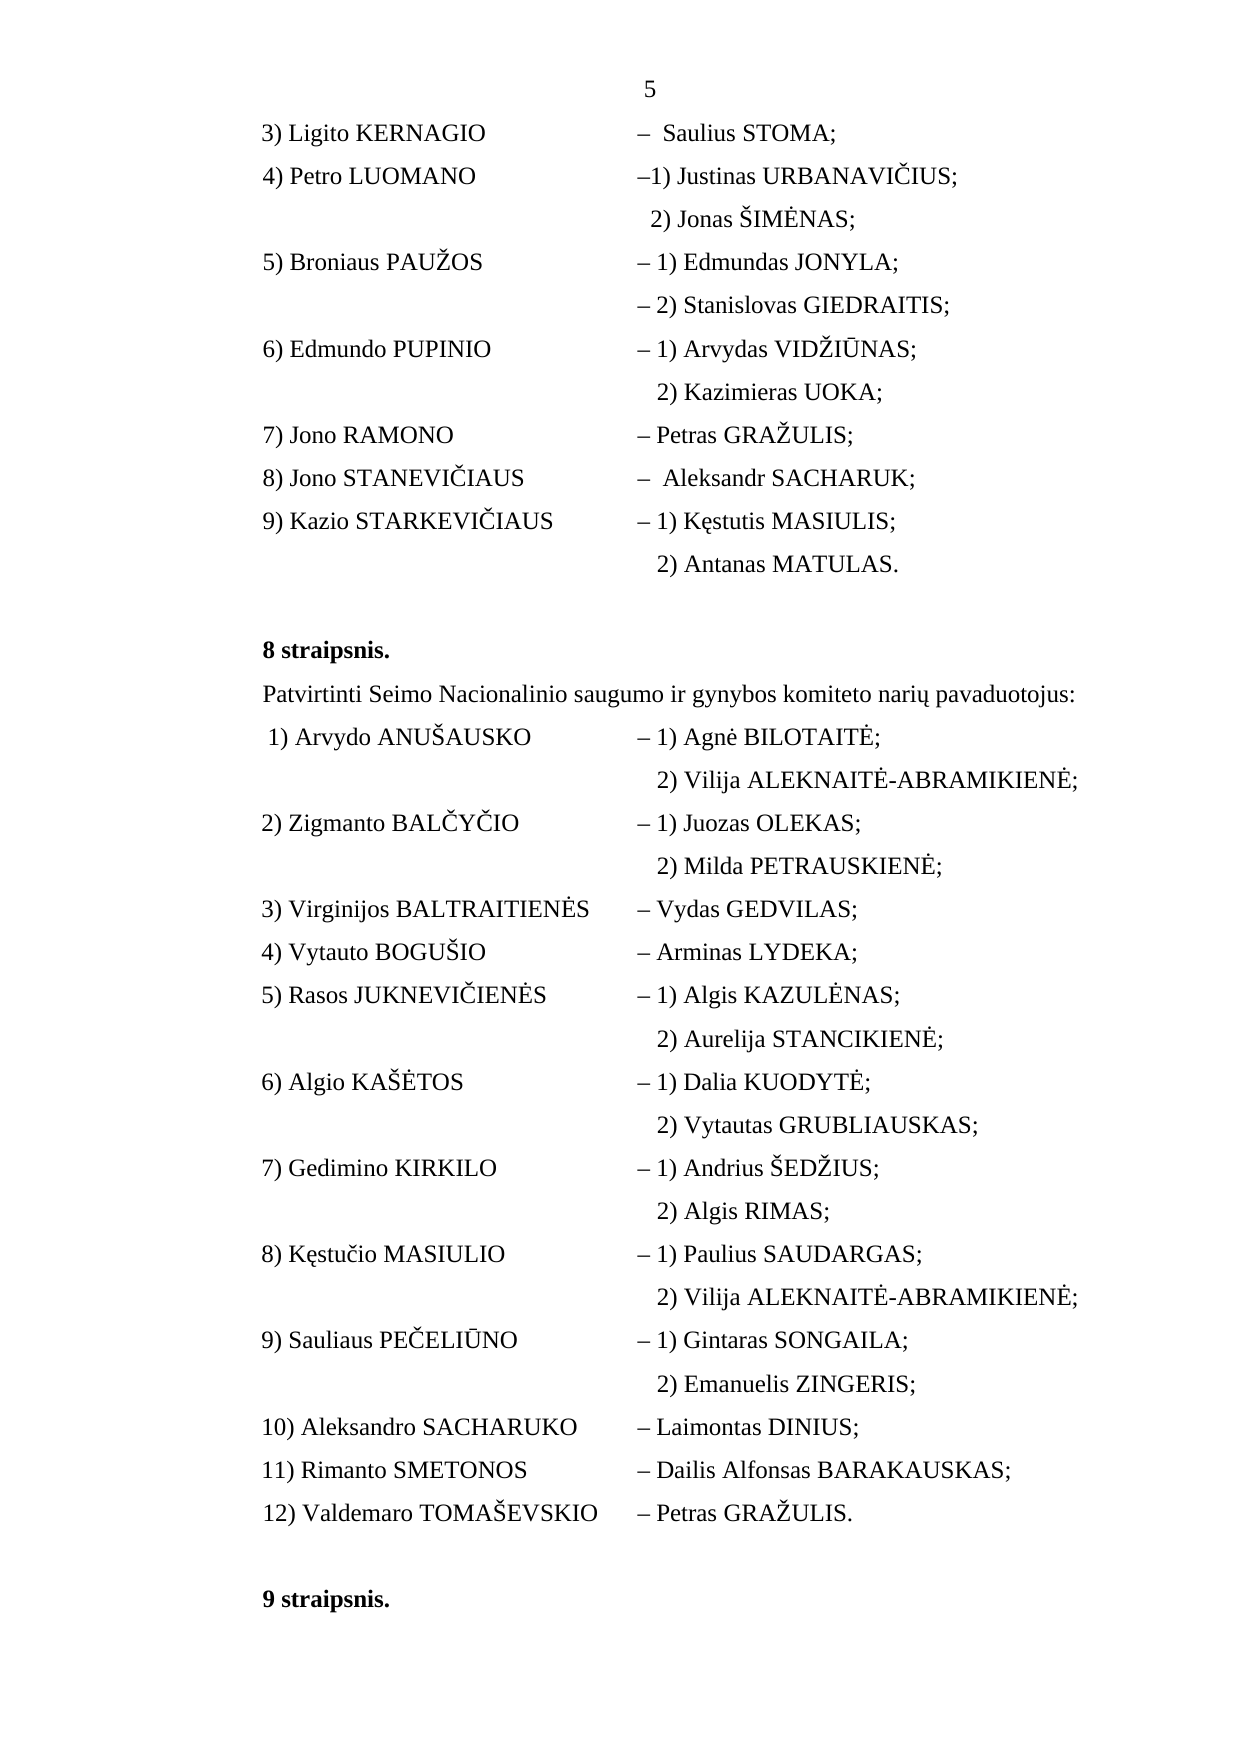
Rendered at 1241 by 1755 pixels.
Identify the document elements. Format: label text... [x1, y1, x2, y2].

text 7) Jono RAMONO – Petras GRAŽULIS; [187, 420, 1120, 449]
text 2) Vilija ALEKNAITĖ-ABRAMIKIENĖ; [562, 1282, 1120, 1311]
text 8) Jono STANEVIČIAUS – Aleksandr SACHARUK; [187, 463, 1120, 492]
text 3) Virginijos BALTRAITIENĖS – Vydas GEDVILAS; [187, 894, 1120, 923]
text 2) Antanas MATULAS. [562, 549, 1120, 578]
text 2) Aurelija STANCIKIENĖ; [562, 1024, 1120, 1052]
text 11) Rimanto SMETONOS – Dailis Alfonsas BARAKAUSKAS; [187, 1455, 1120, 1484]
text 2) Milda PETRAUSKIENĖ; [187, 851, 1120, 880]
text 9 straipsnis. [187, 1584, 1120, 1613]
text 3) Ligito KERNAGIO – Saulius STOMA; [187, 118, 1120, 147]
text 2) Algis RIMAS; [187, 1196, 1120, 1225]
text 9) Sauliaus PEČELIŪNO – 1) Gintaras SONGAILA; [187, 1326, 1120, 1354]
text 7) Gedimino KIRKILO – 1) Andrius ŠEDŽIUS; [187, 1153, 1120, 1182]
text 12) Valdemaro TOMAŠEVSKIO – Petras GRAŽULIS. [187, 1498, 1120, 1527]
text 2) Emanuelis ZINGERIS; [562, 1369, 1120, 1397]
text 1) Arvydo ANUŠAUSKO – 1) Agnė BILOTAITĖ; [187, 722, 1120, 751]
text 8) Kęstučio MASIULIO – 1) Paulius SAUDARGAS; [187, 1239, 1120, 1268]
text 9) Kazio STARKEVIČIAUS – 1) Kęstutis MASIULIS; [187, 506, 1120, 535]
text 5) Broniaus PAUŽOS – 1) Edmundas JONYLA; [187, 247, 1120, 276]
text 6) Algio KAŠĖTOS – 1) Dalia KUODYTĖ; [187, 1067, 1120, 1096]
text 2) Vytautas GRUBLIAUSKAS; [187, 1110, 1120, 1139]
text 10) Aleksandro SACHARUKO – Laimontas DINIUS; [187, 1412, 1120, 1441]
text 8 straipsnis. [187, 636, 1120, 664]
text – 2) Stanislovas GIEDRAITIS; [187, 291, 1120, 319]
text Patvirtinti Seimo Nacionalinio saugumo ir gynybos komiteto narių pavaduotojus: [187, 679, 1120, 707]
text 4) Petro LUOMANO –1) Justinas URBANAVIČIUS; [187, 161, 1120, 190]
text 2) Zigmanto BALČYČIO – 1) Juozas OLEKAS; [187, 808, 1120, 837]
text 2) Vilija ALEKNAITĖ-ABRAMIKIENĖ; [562, 765, 1120, 794]
text 2) Kazimieras UOKA; [562, 377, 1120, 406]
text 4) Vytauto BOGUŠIO – Arminas LYDEKA; [187, 937, 1120, 966]
text 2) Jonas ŠIMĖNAS; [562, 204, 1120, 233]
text 6) Edmundo PUPINIO – 1) Arvydas VIDŽIŪNAS; [187, 334, 1120, 362]
text 5) Rasos JUKNEVIČIENĖS – 1) Algis KAZULĖNAS; [187, 981, 1120, 1009]
